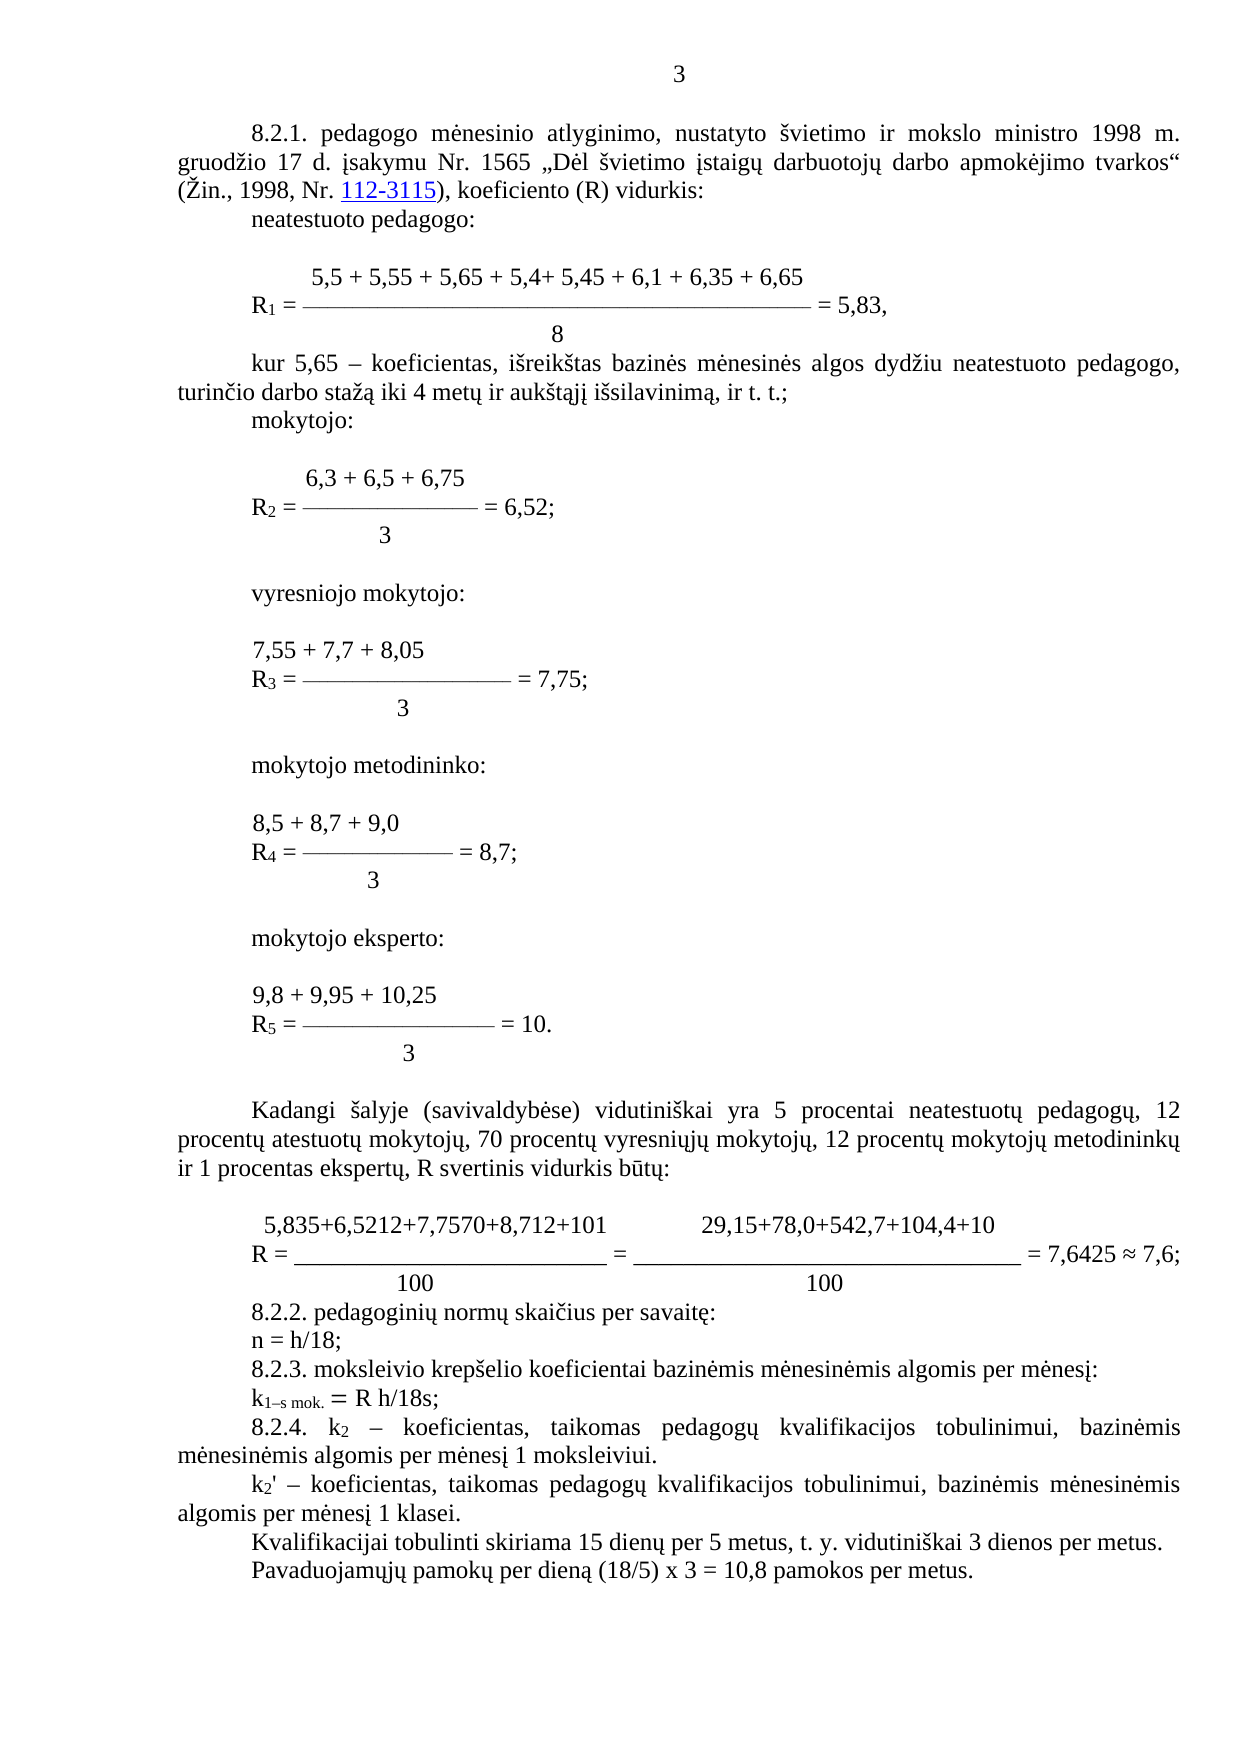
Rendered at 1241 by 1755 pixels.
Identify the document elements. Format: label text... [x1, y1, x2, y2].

text 3 [177, 1038, 1181, 1067]
text R4 = __________________ = 8,7; [177, 837, 1181, 866]
text 9,8 + 9,95 + 10,25 [177, 981, 1181, 1009]
text R3 = _________________________ = 7,75; [177, 664, 1181, 693]
text vyresniojo mokytojo: [177, 578, 1181, 607]
text 8,5 + 8,7 + 9,0 [177, 808, 1181, 837]
text k2' – koeficientas, taikomas pedagogų kvalifikacijos tobulinimui, bazinėmis mėnesinėmis algomis per mėnesį 1 klasei. [177, 1469, 1181, 1527]
text mokytojo metodininko: [177, 751, 1181, 779]
text 8.2.3. moksleivio krepšelio koeficientai bazinėmis mėnesinėmis algomis per mėnesį: [177, 1354, 1181, 1383]
text k1–s mok. = R h/18s; [177, 1383, 1181, 1412]
text R5 = _______________________ = 10. [177, 1009, 1181, 1038]
text 100 100 [177, 1268, 1181, 1297]
text 5,5 + 5,55 + 5,65 + 5,4+ 5,45 + 6,1 + 6,35 + 6,65 [177, 262, 1181, 291]
text mokytojo: [177, 406, 1181, 434]
text Pavaduojamųjų pamokų per dieną (18/5) x 3 = 10,8 pamokos per metus. [177, 1556, 1181, 1584]
text 8.2.1. pedagogo mėnesinio atlyginimo, nustatyto švietimo ir mokslo ministro 1998 m. gruodžio 17 d. įsakymu Nr. 1565 „Dėl švietimo įstaigų darbuotojų darbo apmokėjimo tvarkos“ (Žin., 1998, Nr. 112-3115), koeficiento (R) vidurkis: [177, 118, 1181, 204]
text 8.2.4. k2 – koeficientas, taikomas pedagogų kvalifikacijos tobulinimui, bazinėmis mėnesinėmis algomis per mėnesį 1 moksleiviui. [177, 1412, 1181, 1469]
text n = h/18; [177, 1326, 1181, 1354]
text 8 [177, 319, 1181, 348]
text 5,835+6,5212+7,7570+8,712+101 29,15+78,0+542,7+104,4+10 [177, 1211, 1181, 1239]
text 3 [177, 521, 1181, 549]
text 8.2.2. pedagoginių normų skaičius per savaitę: [177, 1297, 1181, 1326]
text R = _________________________ = _______________________________ = 7,6425 ≈ 7,6; [177, 1239, 1181, 1268]
text 7,55 + 7,7 + 8,05 [177, 636, 1181, 664]
text Kadangi šalyje (savivaldybėse) vidutiniškai yra 5 procentai neatestuotų pedagogų, 12 procentų atestuotų mokytojų, 70 procentų vyresniųjų mokytojų, 12 procentų mokytojų metodininkų ir 1 procentas ekspertų, R svertinis vidurkis būtų: [177, 1096, 1181, 1182]
text mokytojo eksperto: [177, 923, 1181, 952]
text R1 = _____________________________________________________________ = 5,83, [177, 291, 1181, 319]
text 3 [177, 866, 1181, 894]
text neatestuoto pedagogo: [177, 204, 1181, 233]
text 6,3 + 6,5 + 6,75 [177, 463, 1181, 492]
text 3 [177, 693, 1181, 722]
text R2 = _____________________ = 6,52; [177, 492, 1181, 521]
text kur 5,65 – koeficientas, išreikštas bazinės mėnesinės algos dydžiu neatestuoto pedagogo, turinčio darbo stažą iki 4 metų ir aukštąjį išsilavinimą, ir t. t.; [177, 348, 1181, 406]
text Kvalifikacijai tobulinti skiriama 15 dienų per 5 metus, t. y. vidutiniškai 3 dienos per metus. [177, 1527, 1181, 1556]
